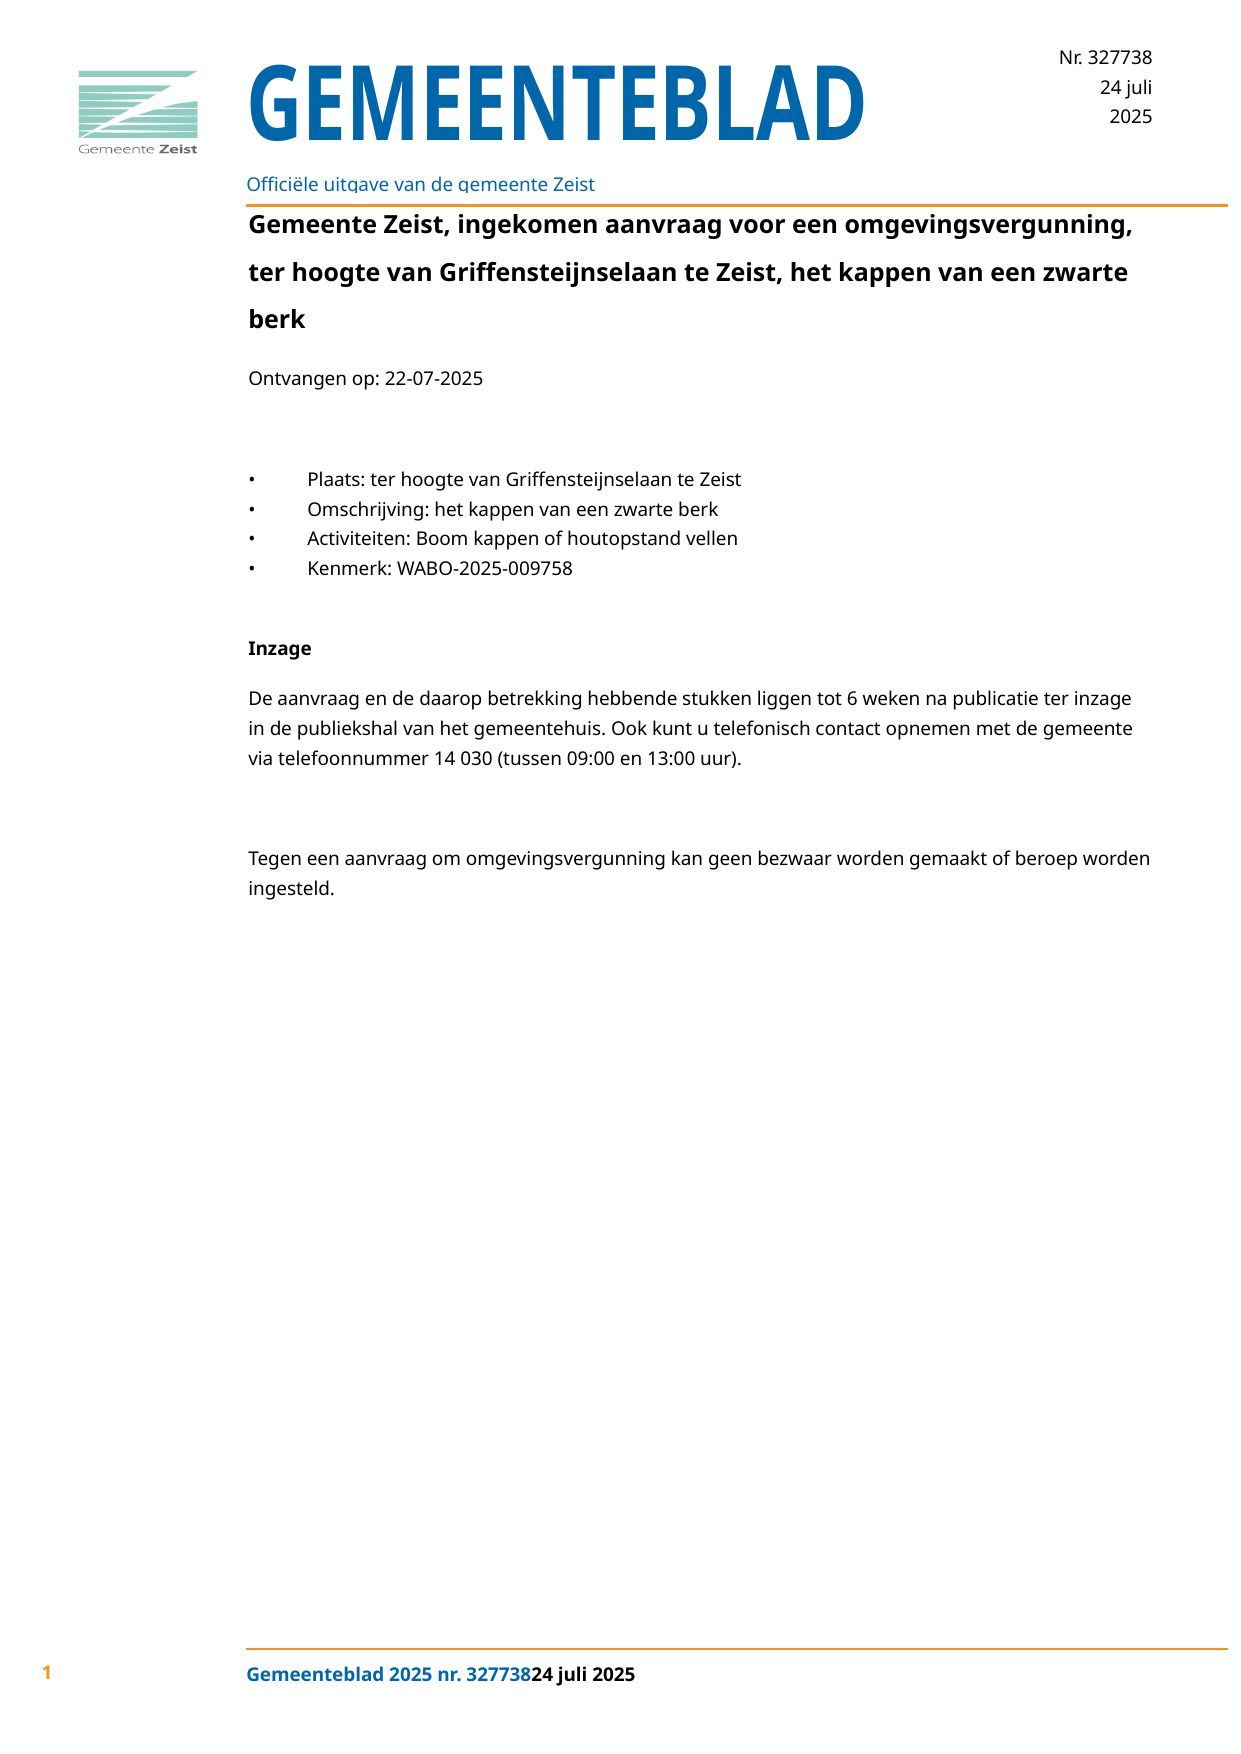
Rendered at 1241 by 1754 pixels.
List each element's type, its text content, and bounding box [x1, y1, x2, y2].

list Omschrijving: het kappen van een zwarte berk [248, 496, 1152, 522]
list Kenmerk: WABO-2025-009758 [248, 555, 1152, 581]
text Gemeente Zeist, ingekomen aanvraag voor een omgevingsvergunning, ter hoogte van Griffensteijnselaan te Zeist, het kappen van een zwarte berk [248, 207, 1152, 336]
text Inzage [248, 635, 1152, 661]
list Plaats: ter hoogte van Griffensteijnselaan te Zeist [248, 466, 1152, 492]
list Activiteiten: Boom kappen of houtopstand vellen [248, 526, 1152, 551]
text Ontvangen op: 22-07-2025 [248, 366, 1152, 391]
picture [41, 47, 231, 172]
text De aanvraag en de daarop betrekking hebbende stukken liggen tot 6 weken na publicatie ter inzage in de publiekshal van het gemeentehuis. Ook kunt u telefonisch contact opnemen met de gemeente via telefoonnummer 14 030 (tussen 09:00 en 13:00 uur). [248, 686, 1152, 770]
text Tegen een aanvraag om omgevingsvergunning kan geen bezwaar worden gemaakt of beroep worden ingesteld. [248, 846, 1152, 901]
